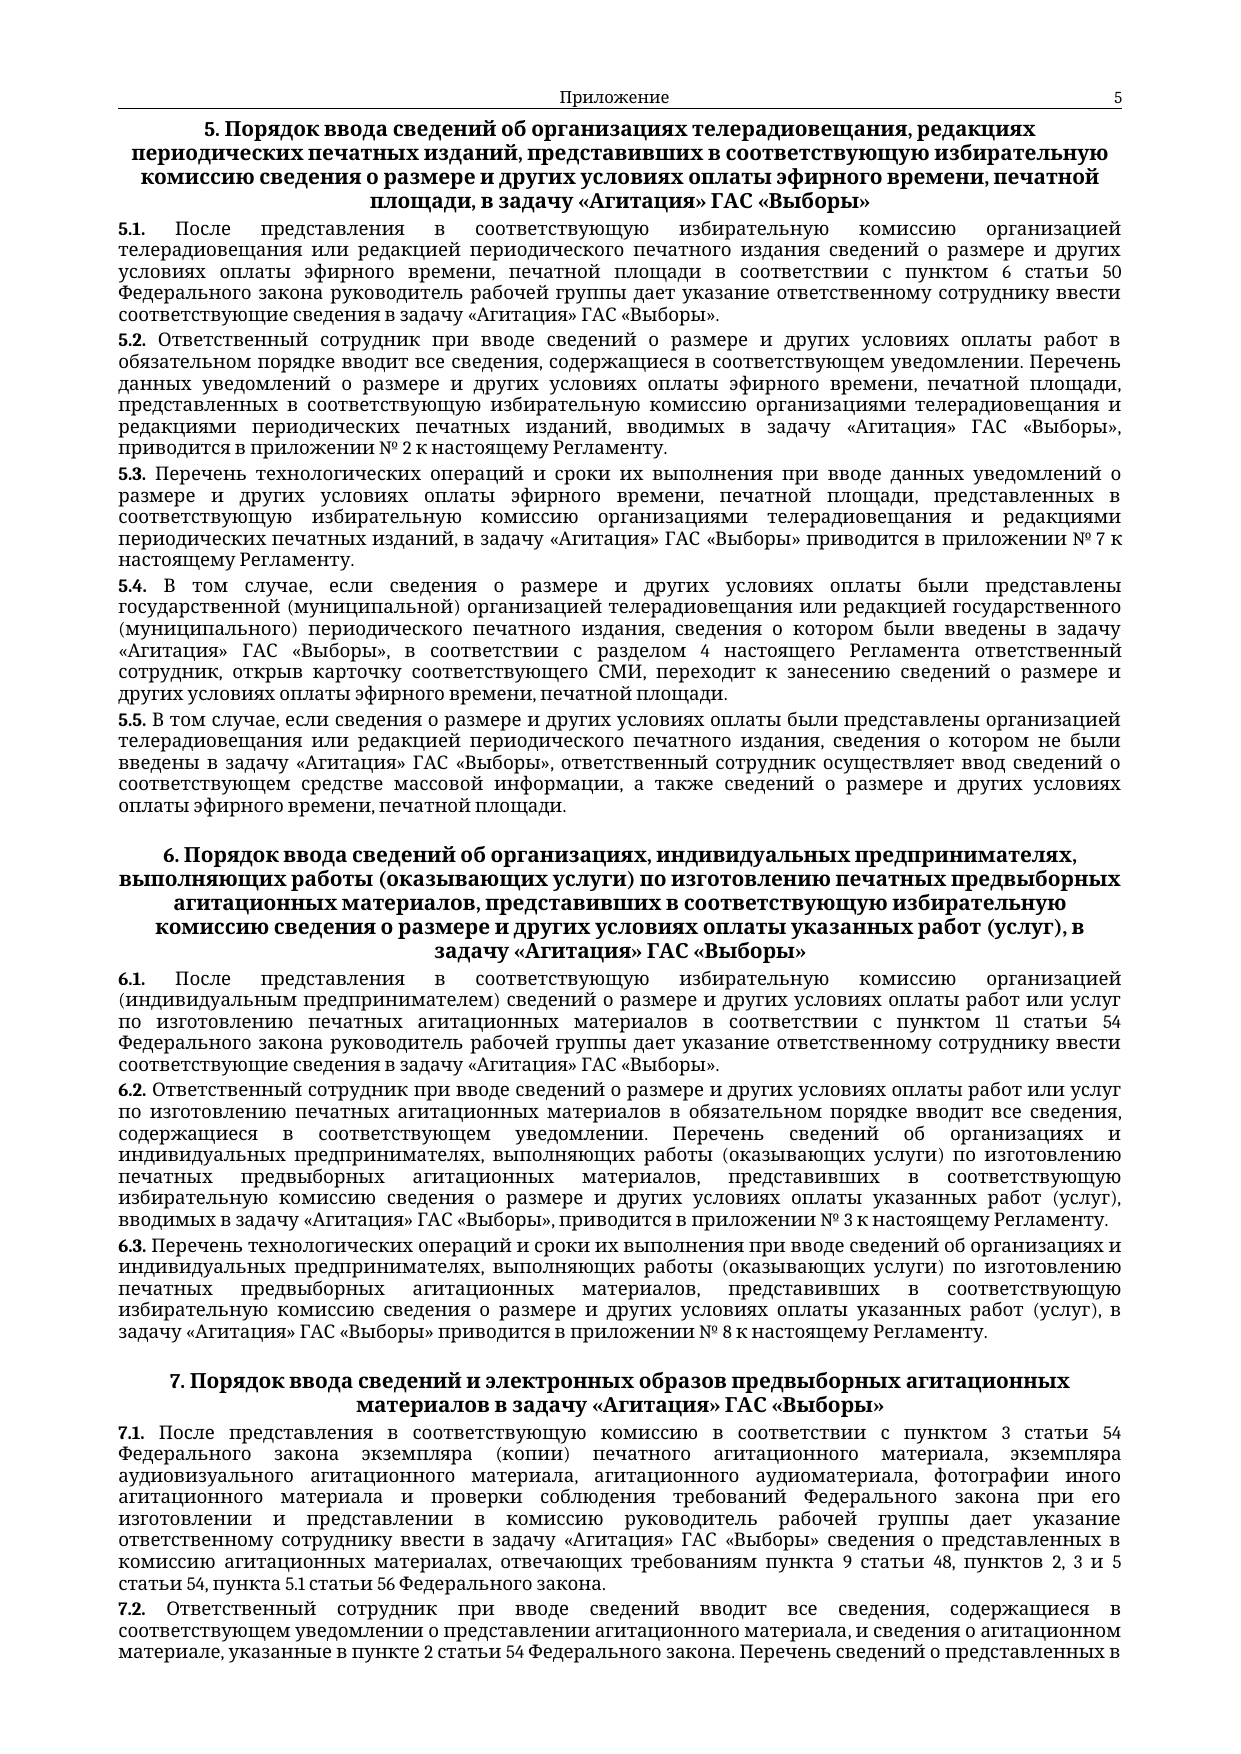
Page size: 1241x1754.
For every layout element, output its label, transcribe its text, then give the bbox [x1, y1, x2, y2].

subtitle 5. Порядок ввода сведений об организациях телерадиовещания, редакциях периодических печатных изданий, представивших в соответствующую избирательную комиссию сведения о размере и других условиях оплаты эфирного времени, печатной площади, в задачу «Агитация» ГАС «Выборы» [118, 118, 1122, 214]
subtitle 7. Порядок ввода сведений и электронных образов предвыборных агитационных материалов в задачу «Агитация» ГАС «Выборы» [118, 1370, 1122, 1418]
text 5.3. Перечень технологических операций и сроки их выполнения при вводе данных уведомлений о размере и других условиях оплаты эфирного времени, печатной площади, представленных в соответствующую избирательную комиссию организациями телерадиовещания и редакциями периодических печатных изданий, в задачу «Агитация» ГАС «Выборы» приводится в приложении № 7 к настоящему Регламенту. [118, 463, 1122, 571]
text 7.2. Ответственный сотрудник при вводе сведений вводит все сведения, содержащиеся в соответствующем уведомлении о представлении агитационного материала, и сведения о агитационном материале, указанные в пункте 2 статьи 54 Федерального закона. Перечень сведений о представленных в [118, 1599, 1122, 1663]
text 6.3. Перечень технологических операций и сроки их выполнения при вводе сведений об организациях и индивидуальных предпринимателях, выполняющих работы (оказывающих услуги) по изготовлению печатных предвыборных агитационных материалов, представивших в соответствующую избирательную комиссию сведения о размере и других условиях оплаты указанных работ (услуг), в задачу «Агитация» ГАС «Выборы» приводится в приложении № 8 к настоящему Регламенту. [118, 1235, 1122, 1343]
text 5.1. После представления в соответствующую избирательную комиссию организацией телерадиовещания или редакцией периодического печатного издания сведений о размере и других условиях оплаты эфирного времени, печатной площади в соответствии с пунктом 6 статьи 50 Федерального закона руководитель рабочей группы дает указание ответственному сотруднику ввести соответствующие сведения в задачу «Агитация» ГАС «Выборы». [118, 218, 1122, 326]
text 5.5. В том случае, если сведения о размере и других условиях оплаты были представлены организацией телерадиовещания или редакцией периодического печатного издания, сведения о котором не были введены в задачу «Агитация» ГАС «Выборы», ответственный сотрудник осуществляет ввод сведений о соответствующем средстве массовой информации, а также сведений о размере и других условиях оплаты эфирного времени, печатной площади. [118, 709, 1122, 817]
text 6.2. Ответственный сотрудник при вводе сведений о размере и других условиях оплаты работ или услуг по изготовлению печатных агитационных материалов в обязательном порядке вводит все сведения, содержащиеся в соответствующем уведомлении. Перечень сведений об организациях и индивидуальных предпринимателях, выполняющих работы (оказывающих услуги) по изготовлению печатных предвыборных агитационных материалов, представивших в соответствующую избирательную комиссию сведения о размере и других условиях оплаты указанных работ (услуг), вводимых в задачу «Агитация» ГАС «Выборы», приводится в приложении № 3 к настоящему Регламенту. [118, 1080, 1122, 1231]
subtitle 6. Порядок ввода сведений об организациях, индивидуальных предпринимателях, выполняющих работы (оказывающих услуги) по изготовлению печатных предвыборных агитационных материалов, представивших в соответствующую избирательную комиссию сведения о размере и других условиях оплаты указанных работ (услуг), в задачу «Агитация» ГАС «Выборы» [118, 844, 1122, 964]
text 6.1. После представления в соответствующую избирательную комиссию организацией (индивидуальным предпринимателем) сведений о размере и других условиях оплаты работ или услуг по изготовлению печатных агитационных материалов в соответствии с пунктом 11 статьи 54 Федерального закона руководитель рабочей группы дает указание ответственному сотруднику ввести соответствующие сведения в задачу «Агитация» ГАС «Выборы». [118, 968, 1122, 1076]
text 5.4. В том случае, если сведения о размере и других условиях оплаты были представлены государственной (муниципальной) организацией телерадиовещания или редакцией государственного (муниципального) периодического печатного издания, сведения о котором были введены в задачу «Агитация» ГАС «Выборы», в соответствии с разделом 4 настоящего Регламента ответственный сотрудник, открыв карточку соответствующего СМИ, переходит к занесению сведений о размере и других условиях оплаты эфирного времени, печатной площади. [118, 576, 1122, 705]
text 5.2. Ответственный сотрудник при вводе сведений о размере и других условиях оплаты работ в обязательном порядке вводит все сведения, содержащиеся в соответствующем уведомлении. Перечень данных уведомлений о размере и других условиях оплаты эфирного времени, печатной площади, представленных в соответствующую избирательную комиссию организациями телерадиовещания и редакциями периодических печатных изданий, вводимых в задачу «Агитация» ГАС «Выборы», приводится в приложении № 2 к настоящему Регламенту. [118, 330, 1122, 459]
text 7.1. После представления в соответствующую комиссию в соответствии с пунктом 3 статьи 54 Федерального закона экземпляра (копии) печатного агитационного материала, экземпляра аудиовизуального агитационного материала, агитационного аудиоматериала, фотографии иного агитационного материала и проверки соблюдения требований Федерального закона при его изготовлении и представлении в комиссию руководитель рабочей группы дает указание ответственному сотруднику ввести в задачу «Агитация» ГАС «Выборы» сведения о представленных в комиссию агитационных материалах, отвечающих требованиям пункта 9 статьи 48, пунктов 2, 3 и 5 статьи 54, пункта 5.1 статьи 56 Федерального закона. [118, 1422, 1122, 1595]
